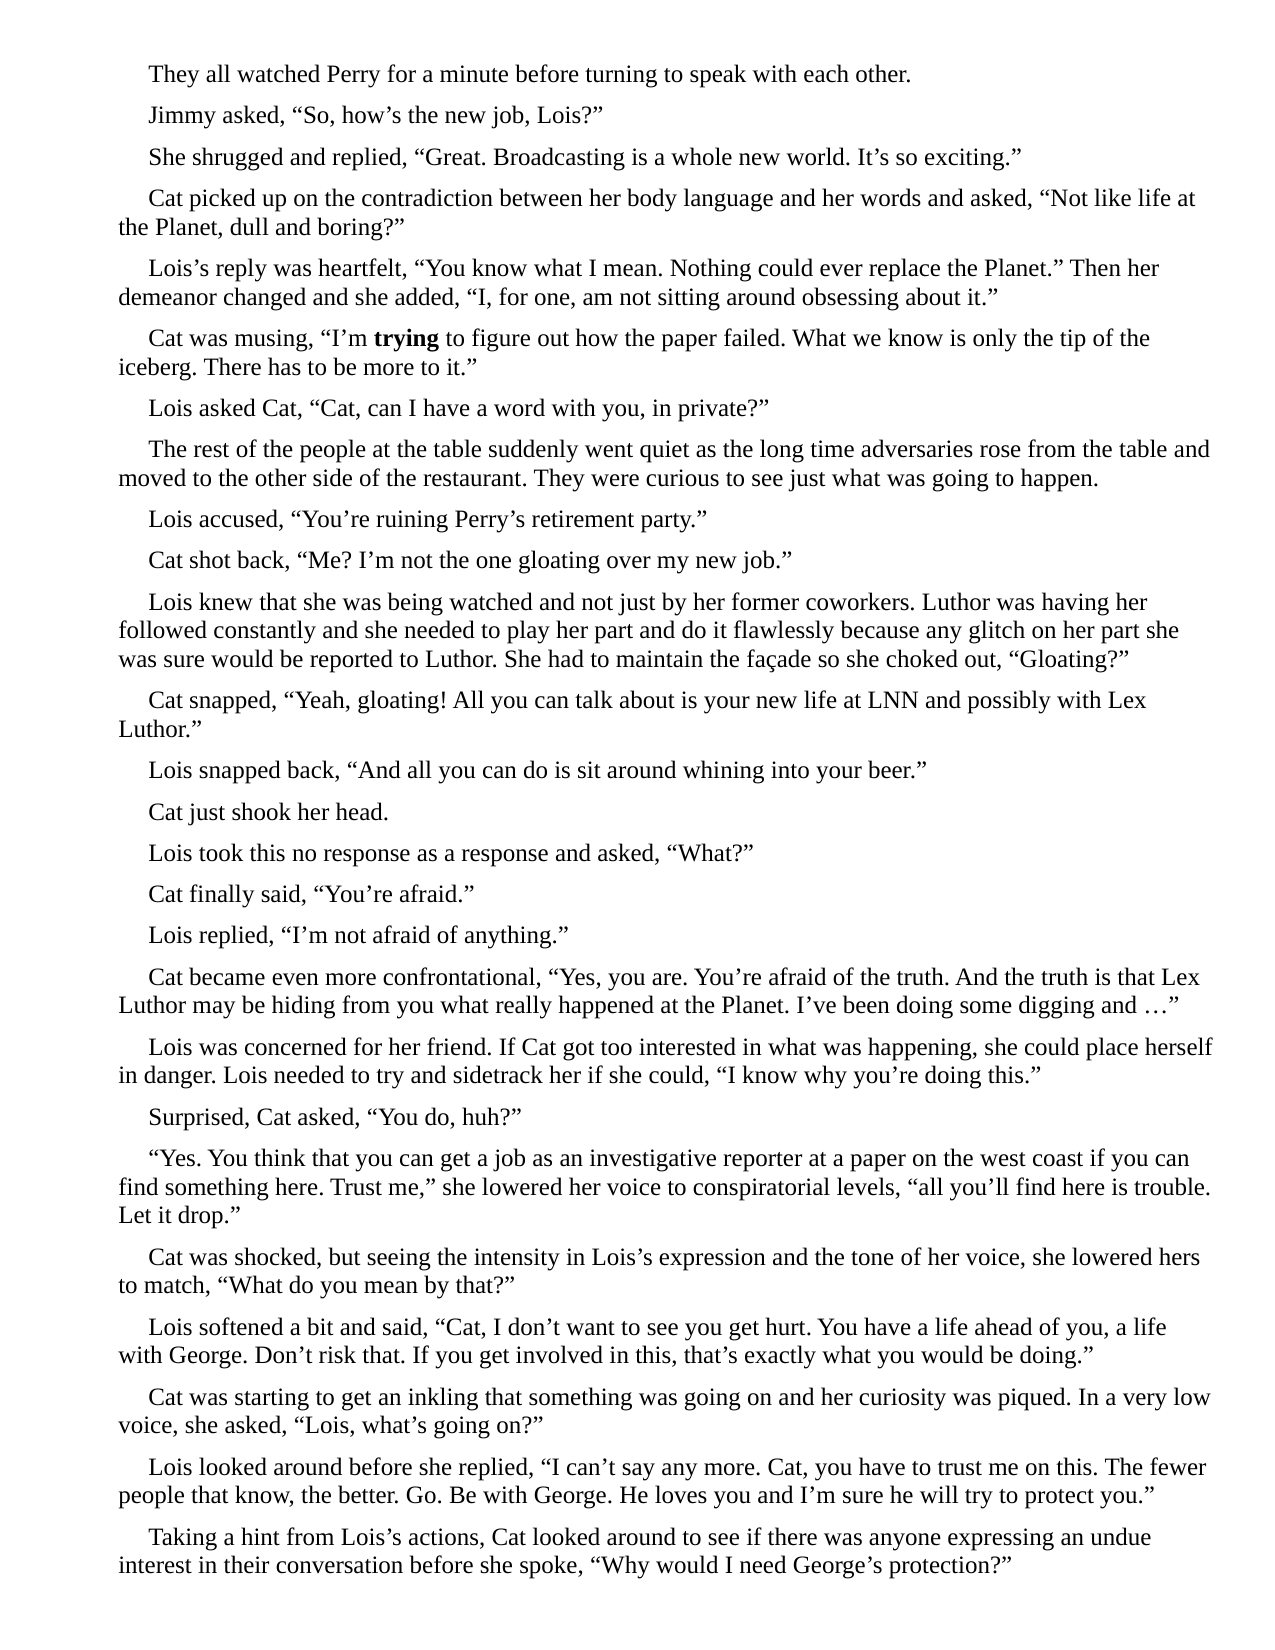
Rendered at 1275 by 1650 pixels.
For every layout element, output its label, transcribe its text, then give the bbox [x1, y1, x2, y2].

text Cat shot back, “Me? I’m not the one gloating over my new job.” [118, 545, 1216, 574]
text Lois replied, “I’m not afraid of anything.” [118, 920, 1216, 949]
text Cat was shocked, but seeing the intensity in Lois’s expression and the tone of her voice, she lowered hers to match, “What do you mean by that?” [118, 1242, 1216, 1299]
text Cat was musing, “I’m trying to figure out how the paper failed. What we know is only the tip of the iceberg. There has to be more to it.” [118, 323, 1216, 380]
text Lois looked around before she replied, “I can’t say any more. Cat, you have to trust me on this. The fewer people that know, the better. Go. Be with George. He loves you and I’m sure he will try to protect you.” [118, 1452, 1216, 1509]
text Cat picked up on the contradiction between her body language and her words and asked, “Not like life at the Planet, dull and boring?” [118, 183, 1216, 240]
text Lois softened a bit and said, “Cat, I don’t want to see you get hurt. You have a life ahead of you, a life with George. Don’t risk that. If you get involved in this, that’s exactly what you would be doing.” [118, 1312, 1216, 1369]
text Cat just shook her head. [118, 797, 1216, 825]
text Lois was concerned for her friend. If Cat got too interested in what was happening, she could place herself in danger. Lois needed to try and sidetrack her if she could, “I know why you’re doing this.” [118, 1032, 1216, 1089]
text Cat snapped, “Yeah, gloating! All you can talk about is your new life at LNN and possibly with Lex Luthor.” [118, 685, 1216, 743]
text Jimmy asked, “So, how’s the new job, Lois?” [118, 100, 1216, 129]
text Lois took this no response as a response and asked, “What?” [118, 838, 1216, 867]
text Lois asked Cat, “Cat, can I have a word with you, in private?” [118, 393, 1216, 422]
text Taking a hint from Lois’s actions, Cat looked around to see if there was anyone expressing an undue interest in their conversation before she spoke, “Why would I need George’s protection?” [118, 1522, 1216, 1579]
text Cat became even more confrontational, “Yes, you are. You’re afraid of the truth. And the truth is that Lex Luthor may be hiding from you what really happened at the Planet. I’ve been doing some digging and …” [118, 962, 1216, 1019]
text Lois’s reply was heartfelt, “You know what I mean. Nothing could ever replace the Planet.” Then her demeanor changed and she added, “I, for one, am not sitting around obsessing about it.” [118, 253, 1216, 310]
text Lois knew that she was being watched and not just by her former coworkers. Luthor was having her followed constantly and she needed to play her part and do it flawlessly because any glitch on her part she was sure would be reported to Luthor. She had to maintain the façade so she choked out, “Gloating?” [118, 587, 1216, 673]
text They all watched Perry for a minute before turning to speak with each other. [118, 59, 1216, 88]
text Cat was starting to get an inkling that something was going on and her curiosity was piqued. In a very low voice, she asked, “Lois, what’s going on?” [118, 1382, 1216, 1439]
text Surprised, Cat asked, “You do, huh?” [118, 1102, 1216, 1130]
text Cat finally said, “You’re afraid.” [118, 879, 1216, 908]
text The rest of the people at the table suddenly went quiet as the long time adversaries rose from the table and moved to the other side of the restaurant. They were curious to see just what was going to happen. [118, 434, 1216, 492]
text “Yes. You think that you can get a job as an investigative reporter at a paper on the west coast if you can find something here. Trust me,” she lowered her voice to conspiratorial levels, “all you’ll find here is trouble. Let it drop.” [118, 1143, 1216, 1229]
text She shrugged and replied, “Great. Broadcasting is a whole new world. It’s so exciting.” [118, 142, 1216, 170]
text Lois accused, “You’re ruining Perry’s retirement party.” [118, 504, 1216, 533]
text Lois snapped back, “And all you can do is sit around whining into your beer.” [118, 755, 1216, 784]
